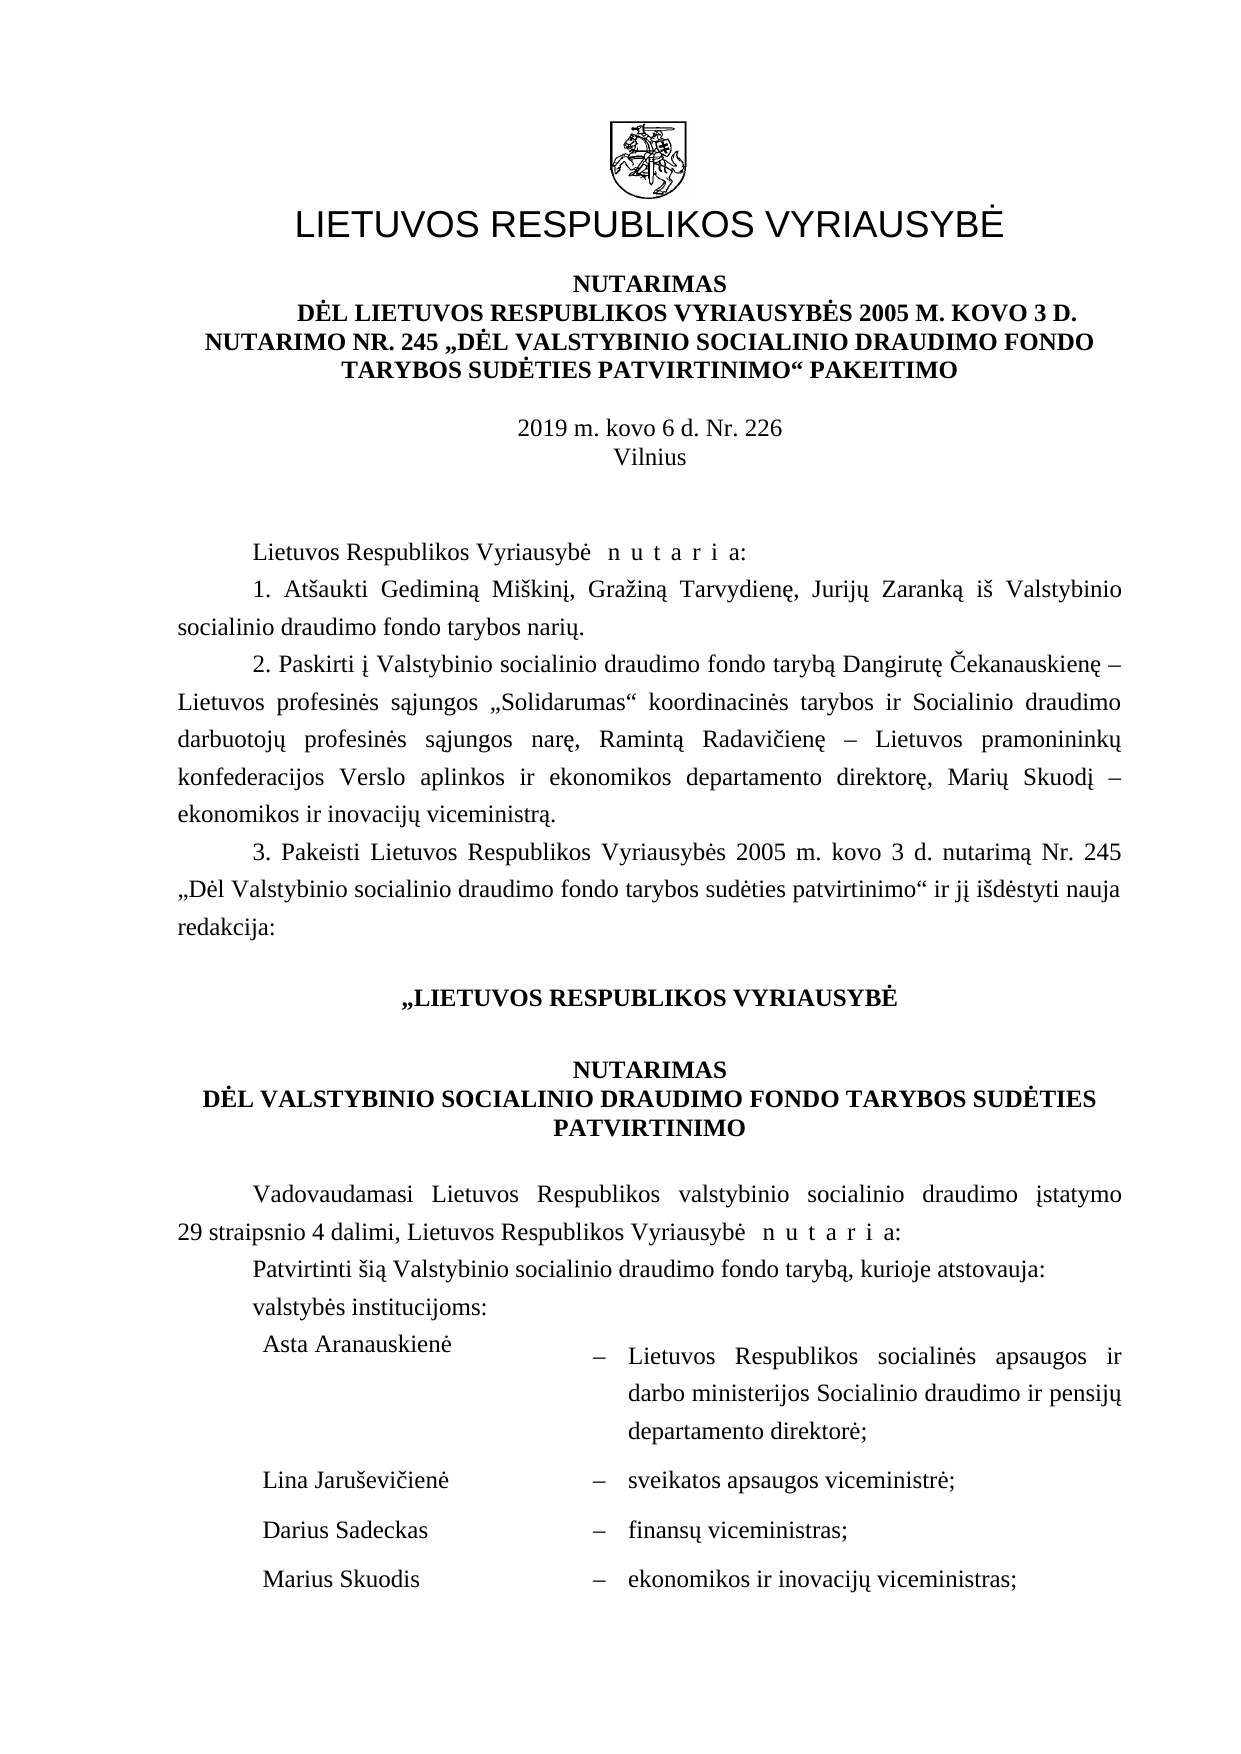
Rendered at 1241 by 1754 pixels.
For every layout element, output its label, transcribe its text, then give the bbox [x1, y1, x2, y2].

table_cell [582, 1593, 617, 1605]
text Vilnius [177, 442, 1122, 470]
table_cell [262, 1593, 582, 1605]
text Patvirtinti šią Valstybinio socialinio draudimo fondo tarybą, kurioje atstovauja: [177, 1245, 1122, 1283]
text 2. Paskirti į Valstybinio socialinio draudimo fondo tarybą Dangirutę Čekanauskienę – Lietuvos profesinės sąjungos „Solidarumas“ koordinacinės tarybos ir Socialinio draudimo darbuotojų profesinės sąjungos narę, Ramintą Radavičienę – Lietuvos pramonininkų konfederacijos Verslo aplinkos ir ekonomikos departamento direktorę, Marių Skuodį – ekonomikos ir inovacijų viceministrą. [177, 640, 1122, 828]
table_header – [582, 1320, 617, 1445]
table_cell Darius Sadeckas [262, 1494, 582, 1544]
table_header Asta Aranauskienė [262, 1320, 582, 1445]
text NUTARIMAS [177, 1055, 1122, 1084]
text valstybės institucijoms: [177, 1283, 1122, 1320]
text DĖL VALSTYBINIO SOCIALINIO DRAUDIMO FONDO TARYBOS SUDĖTIES PATVIRTINIMO [177, 1084, 1122, 1142]
table_cell sveikatos apsaugos viceministrė; [617, 1445, 1133, 1494]
table_cell – [582, 1494, 617, 1544]
table_cell ekonomikos ir inovacijų viceministras; [617, 1544, 1133, 1593]
text DĖL LIETUVOS RESPUBLIKOS VYRIAUSYBĖS 2005 M. KOVO 3 D. NUTARIMO NR. 245 „DĖL VALSTYBINIO SOCIALINIO DRAUDIMO FONDO TARYBOS SUDĖTIES PATVIRTINIMO“ PAKEITIMO [177, 298, 1122, 384]
text 1. Atšaukti Gediminą Miškinį, Gražiną Tarvydienę, Jurijų Zaranką iš Valstybinio socialinio draudimo fondo tarybos narių. [177, 565, 1122, 640]
text NUTARIMAS [177, 269, 1122, 298]
text 2019 m. kovo 6 d. Nr. 226 [177, 413, 1122, 442]
table_cell – [582, 1445, 617, 1494]
text Vadovaudamasi Lietuvos Respublikos valstybinio socialinio draudimo įstatymo 29 straipsnio 4 dalimi, Lietuvos Respublikos Vyriausybė nutaria: [177, 1170, 1122, 1245]
text Lietuvos Respublikos Vyriausybė nutaria: [177, 528, 1122, 565]
table_cell finansų viceministras; [617, 1494, 1133, 1544]
table_header Lietuvos Respublikos socialinės apsaugos ir darbo ministerijos Socialinio draudimo ir pensijų departamento direktorė; [617, 1320, 1133, 1445]
table_cell Marius Skuodis [262, 1544, 582, 1593]
text „LIETUVOS RESPUBLIKOS VYRIAUSYBĖ [177, 983, 1122, 1012]
text LIETUVOS RESPUBLIKOS VYRIAUSYBĖ [177, 202, 1122, 245]
table_cell [617, 1593, 1133, 1605]
text 3. Pakeisti Lietuvos Respublikos Vyriausybės 2005 m. kovo 3 d. nutarimą Nr. 245 „Dėl Valstybinio socialinio draudimo fondo tarybos sudėties patvirtinimo“ ir jį išdėstyti nauja redakcija: [177, 828, 1122, 940]
table_cell – [582, 1544, 617, 1593]
table_cell Lina Jaruševičienė [262, 1445, 582, 1494]
